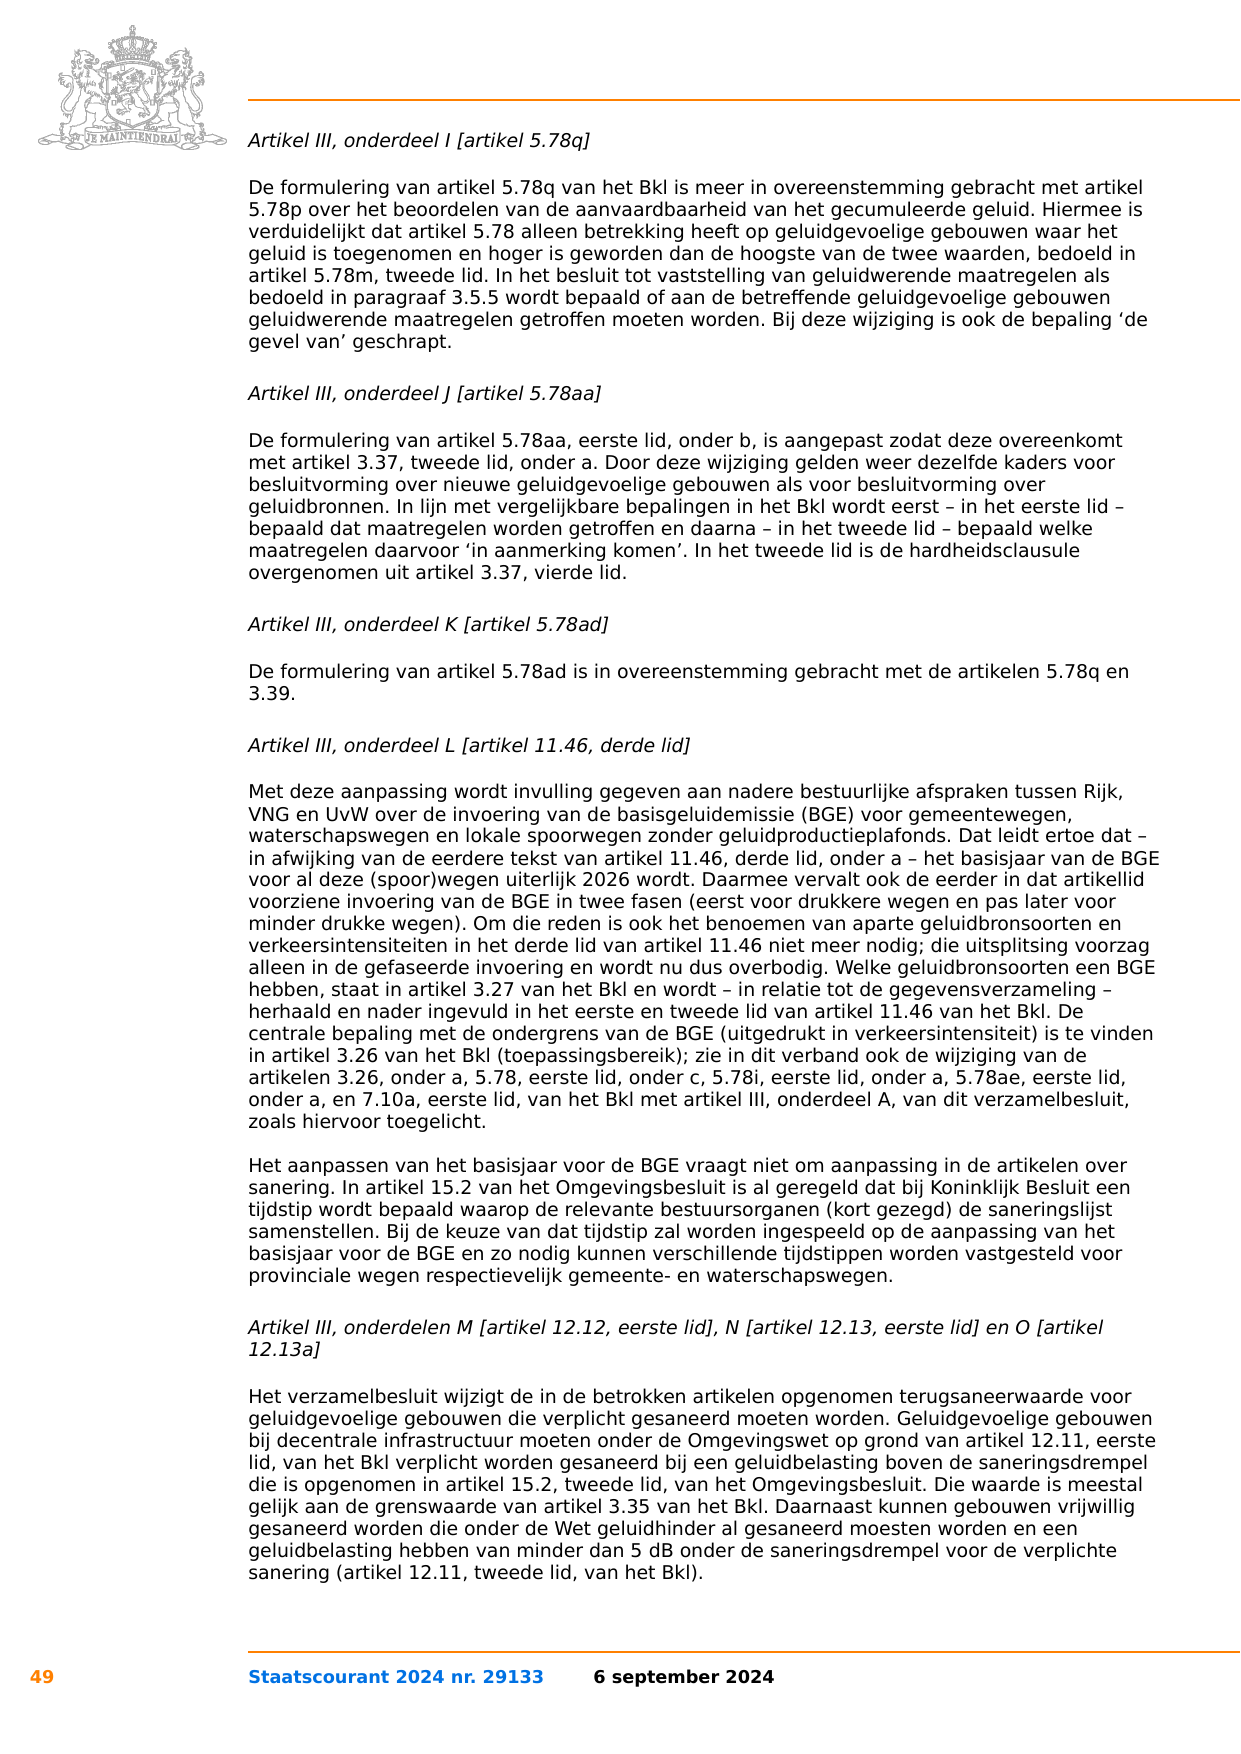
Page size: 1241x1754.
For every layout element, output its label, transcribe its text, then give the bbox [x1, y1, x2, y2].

text De formulering van artikel 5.78q van het Bkl is meer in overeenstemming gebracht met artikel 5.78p over het beoordelen van de aanvaardbaarheid van het gecumuleerde geluid. Hiermee is verduidelijkt dat artikel 5.78 alleen betrekking heeft op geluidgevoelige gebouwen waar het geluid is toegenomen en hoger is geworden dan de hoogste van de twee waarden, bedoeld in artikel 5.78m, tweede lid. In het besluit tot vaststelling van geluidwerende maatregelen als bedoeld in paragraaf 3.5.5 wordt bepaald of aan de betreffende geluidgevoelige gebouwen geluidwerende maatregelen getroffen moeten worden. Bij deze wijziging is ook de bepaling ‘de gevel van’ geschrapt. [248, 177, 1163, 353]
text Met deze aanpassing wordt invulling gegeven aan nadere bestuurlijke afspraken tussen Rijk, VNG en UvW over de invoering van de basisgeluidemissie (BGE) voor gemeentewegen, waterschapswegen en lokale spoorwegen zonder geluidproductieplafonds. Dat leidt ertoe dat – in afwijking van de eerdere tekst van artikel 11.46, derde lid, onder a – het basisjaar van de BGE voor al deze (spoor)wegen uiterlijk 2026 wordt. Daarmee vervalt ook de eerder in dat artikellid voorziene invoering van de BGE in twee fasen (eerst voor drukkere wegen en pas later voor minder drukke wegen). Om die reden is ook het benoemen van aparte geluidbronsoorten en verkeersintensiteiten in het derde lid van artikel 11.46 niet meer nodig; die uitsplitsing voorzag alleen in de gefaseerde invoering en wordt nu dus overbodig. Welke geluidbronsoorten een BGE hebben, staat in artikel 3.27 van het Bkl en wordt – in relatie tot de gegevensverzameling – herhaald en nader ingevuld in het eerste en tweede lid van artikel 11.46 van het Bkl. De centrale bepaling met de ondergrens van de BGE (uitgedrukt in verkeersintensiteit) is te vinden in artikel 3.26 van het Bkl (toepassingsbereik); zie in dit verband ook de wijziging van de artikelen 3.26, onder a, 5.78, eerste lid, onder c, 5.78i, eerste lid, onder a, 5.78ae, eerste lid, onder a, en 7.10a, eerste lid, van het Bkl met artikel III, onderdeel A, van dit verzamelbesluit, zoals hiervoor toegelicht. [248, 781, 1163, 1133]
text De formulering van artikel 5.78aa, eerste lid, onder b, is aangepast zodat deze overeenkomt met artikel 3.37, tweede lid, onder a. Door deze wijziging gelden weer dezelfde kaders voor besluitvorming over nieuwe geluidgevoelige gebouwen als voor besluitvorming over geluidbronnen. In lijn met vergelijkbare bepalingen in het Bkl wordt eerst – in het eerste lid – bepaald dat maatregelen worden getroffen en daarna – in het tweede lid – bepaald welke maatregelen daarvoor ‘in aanmerking komen’. In het tweede lid is de hardheidsclausule overgenomen uit artikel 3.37, vierde lid. [248, 430, 1163, 583]
subtitle Artikel III, onderdeel I [artikel 5.78q] [248, 130, 1163, 152]
picture [38, 25, 227, 150]
subtitle Artikel III, onderdeel L [artikel 11.46, derde lid] [248, 734, 1163, 756]
subtitle Artikel III, onderdelen M [artikel 12.12, eerste lid], N [artikel 12.13, eerste lid] en O [artikel 12.13a] [248, 1317, 1163, 1361]
text Het aanpassen van het basisjaar voor de BGE vraagt niet om aanpassing in de artikelen over sanering. In artikel 15.2 van het Omgevingsbesluit is al geregeld dat bij Koninklijk Besluit een tijdstip wordt bepaald waarop de relevante bestuursorganen (kort gezegd) de saneringslijst samenstellen. Bij de keuze van dat tijdstip zal worden ingespeeld op de aanpassing van het basisjaar voor de BGE en zo nodig kunnen verschillende tijdstippen worden vastgesteld voor provinciale wegen respectievelijk gemeente- en waterschapswegen. [248, 1155, 1163, 1287]
text Het verzamelbesluit wijzigt de in de betrokken artikelen opgenomen terugsaneerwaarde voor geluidgevoelige gebouwen die verplicht gesaneerd moeten worden. Geluidgevoelige gebouwen bij decentrale infrastructuur moeten onder de Omgevingswet op grond van artikel 12.11, eerste lid, van het Bkl verplicht worden gesaneerd bij een geluidbelasting boven de saneringsdrempel die is opgenomen in artikel 15.2, tweede lid, van het Omgevingsbesluit. Die waarde is meestal gelijk aan de grenswaarde van artikel 3.35 van het Bkl. Daarnaast kunnen gebouwen vrijwillig gesaneerd worden die onder de Wet geluidhinder al gesaneerd moesten worden en een geluidbelasting hebben van minder dan 5 dB onder de saneringsdrempel voor de verplichte sanering (artikel 12.11, tweede lid, van het Bkl). [248, 1386, 1163, 1584]
subtitle Artikel III, onderdeel K [artikel 5.78ad] [248, 613, 1163, 636]
text De formulering van artikel 5.78ad is in overeenstemming gebracht met de artikelen 5.78q en 3.39. [248, 661, 1163, 704]
subtitle Artikel III, onderdeel J [artikel 5.78aa] [248, 383, 1163, 405]
